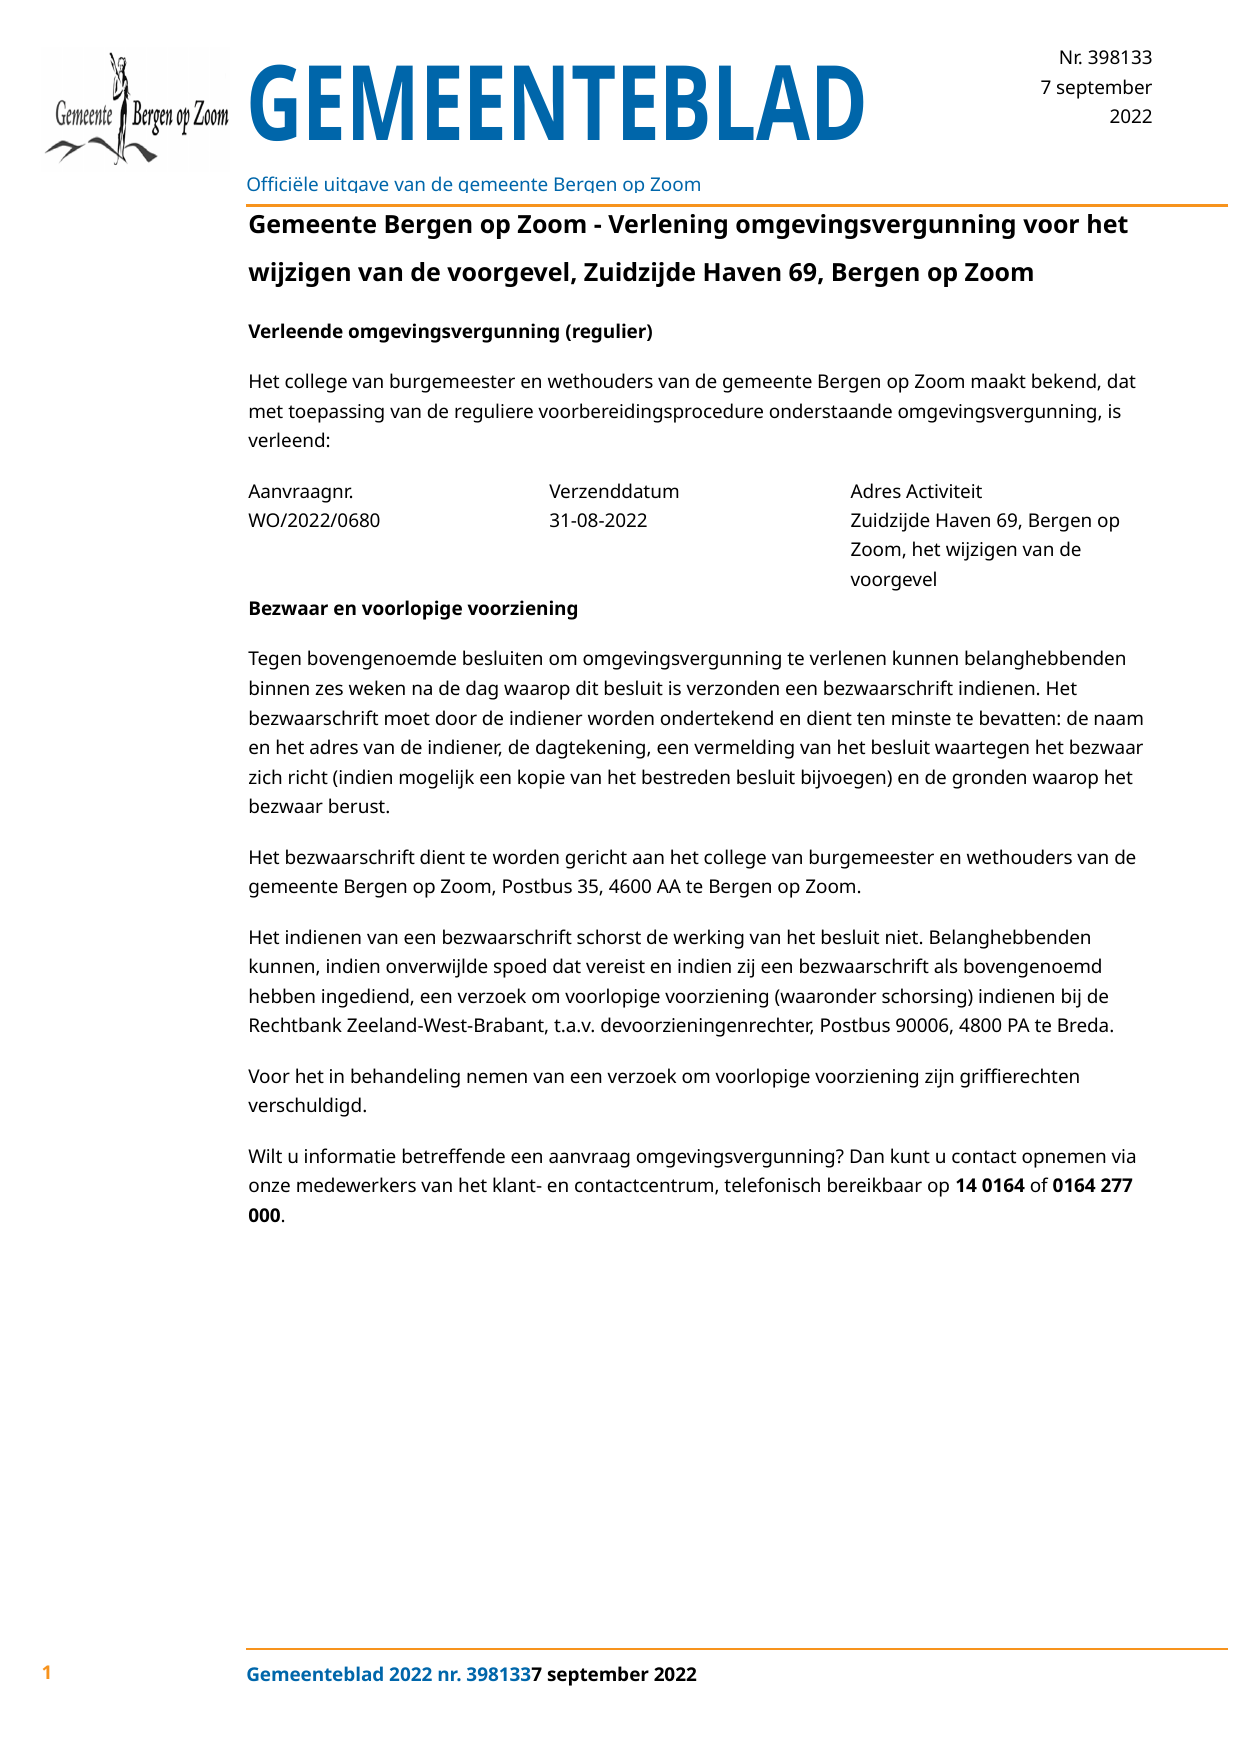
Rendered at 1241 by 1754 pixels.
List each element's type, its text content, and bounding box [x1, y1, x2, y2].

text Gemeente Bergen op Zoom - Verlening omgevingsvergunning voor het wijzigen van de voorgevel, Zuidzijde Haven 69, Bergen op Zoom [248, 207, 1152, 288]
text Voor het in behandeling nemen van een verzoek om voorlopige voorziening zijn griffierechten verschuldigd. [248, 1063, 1152, 1118]
text Tegen bovengenoemde besluiten om omgevingsvergunning te verlenen kunnen belanghebbenden binnen zes weken na de dag waarop dit besluit is verzonden een bezwaarschrift indienen. Het bezwaarschrift moet door de indiener worden ondertekend en dient ten minste te bevatten: de naam en het adres van de indiener, de dagtekening, een vermelding van het besluit waartegen het bezwaar zich richt (indien mogelijk een kopie van het bestreden besluit bijvoegen) en de gronden waarop het bezwaar berust. [248, 646, 1152, 819]
table_header Adres Activiteit [850, 478, 1152, 504]
table_header 31-08-2022 [549, 507, 850, 592]
picture [41, 47, 231, 172]
text Bezwaar en voorlopige voorziening [248, 595, 1152, 621]
text Wilt u informatie betreffende een aanvraag omgevingsvergunning? Dan kunt u contact opnemen via onze medewerkers van het klant- en contactcentrum, telefonisch bereikbaar op 14 0164 of 0164 277 000. [248, 1143, 1152, 1228]
text Het bezwaarschrift dient te worden gericht aan het college van burgemeester en wethouders van de gemeente Bergen op Zoom, Postbus 35, 4600 AA te Bergen op Zoom. [248, 844, 1152, 899]
text Verleende omgevingsvergunning (regulier) [248, 318, 1152, 344]
table_header Aanvraagnr. [248, 478, 549, 504]
text Het indienen van een bezwaarschrift schorst de werking van het besluit niet. Belanghebbenden kunnen, indien onverwijlde spoed dat vereist en indien zij een bezwaarschrift als bovengenoemd hebben ingediend, een verzoek om voorlopige voorziening (waaronder schorsing) indienen bij de Rechtbank Zeeland-West-Brabant, t.a.v. devoorzieningenrechter, Postbus 90006, 4800 PA te Breda. [248, 924, 1152, 1038]
text Het college van burgemeester en wethouders van de gemeente Bergen op Zoom maakt bekend, dat met toepassing van de reguliere voorbereidingsprocedure onderstaande omgevingsvergunning, is verleend: [248, 368, 1152, 453]
table_header Zuidzijde Haven 69, Bergen op Zoom, het wijzigen van de voorgevel [850, 507, 1152, 592]
table_header Verzenddatum [549, 478, 850, 504]
table_header WO/2022/0680 [248, 507, 549, 592]
